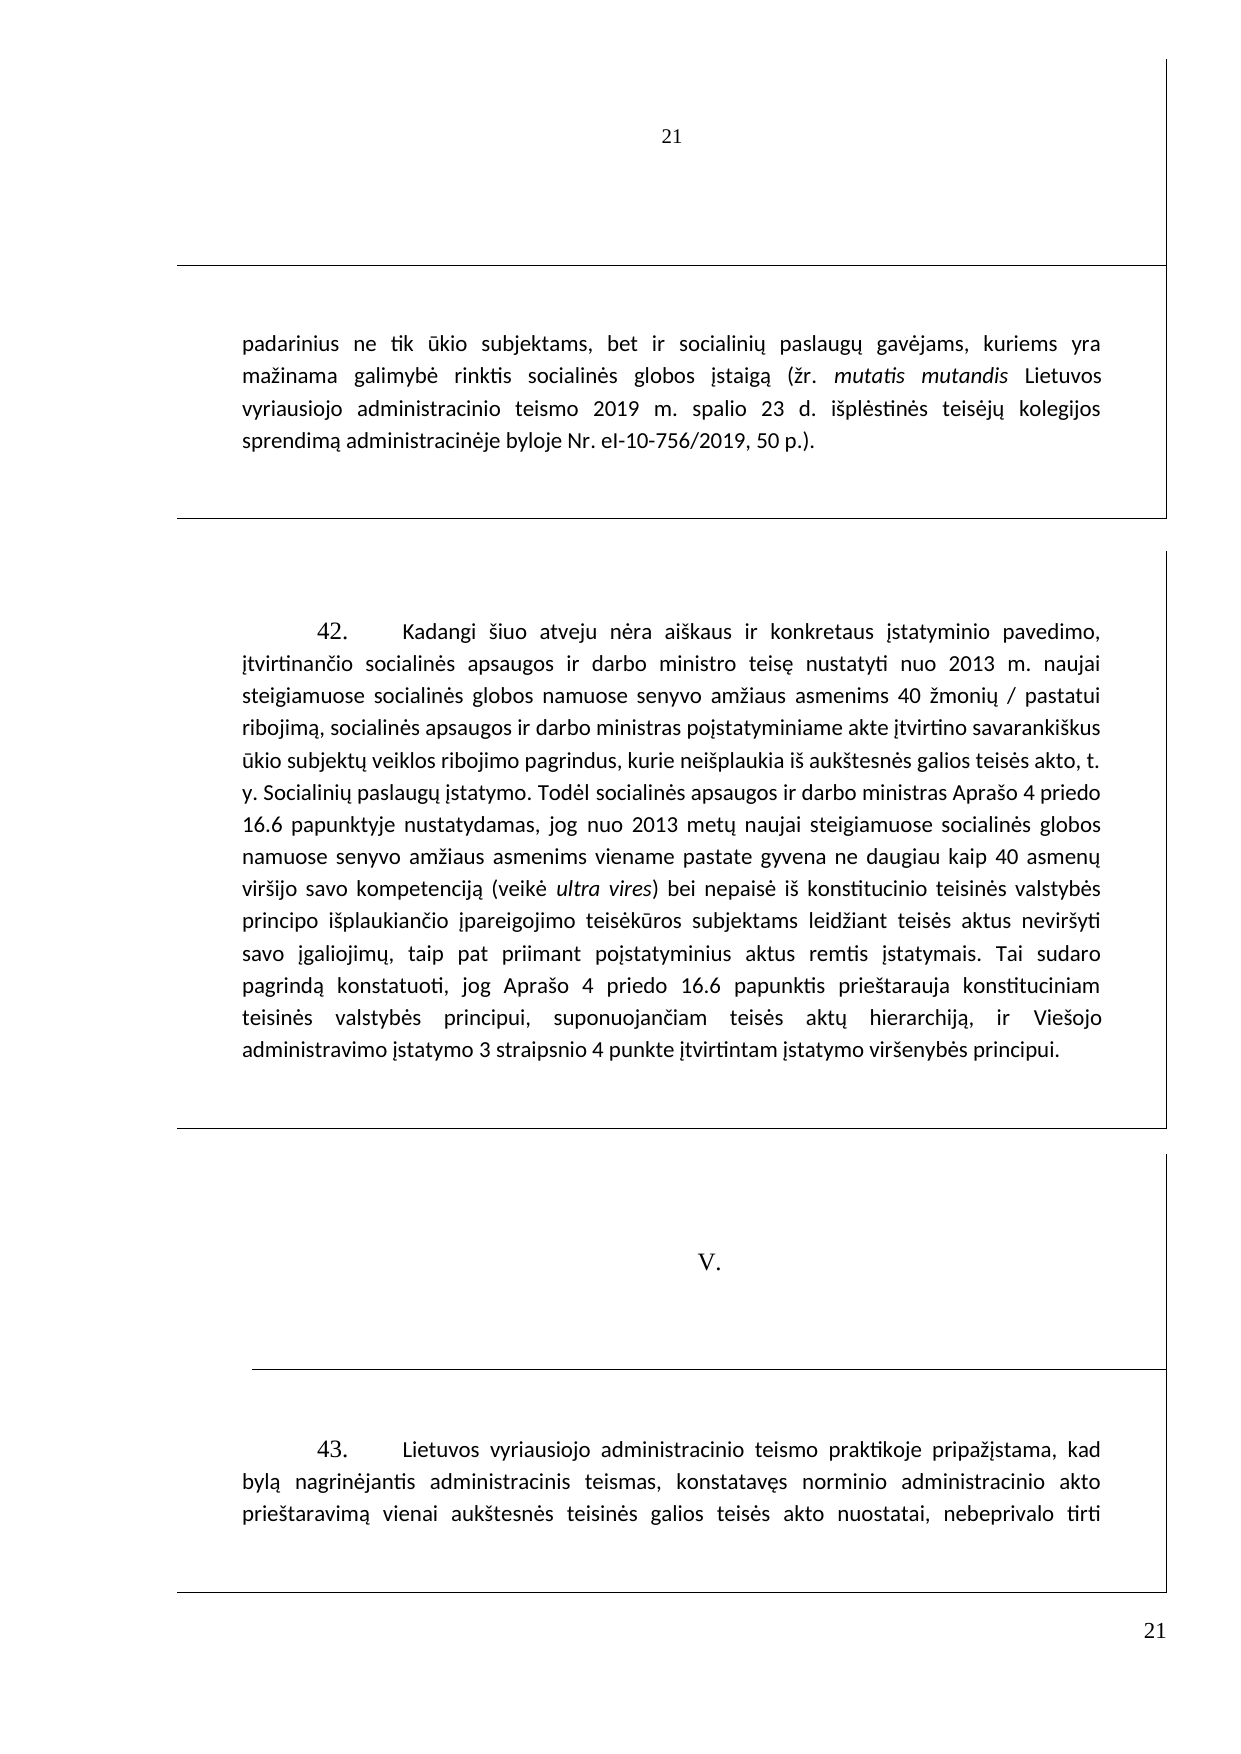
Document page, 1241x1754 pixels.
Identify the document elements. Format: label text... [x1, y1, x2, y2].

text V. [252, 1247, 1166, 1276]
text padarinius ne tik ūkio subjektams, bet ir socialinių paslaugų gavėjams, kuriems yra mažinama galimybė rinktis socialinės globos įstaigą (žr. mutatis mutandis Lietuvos vyriausiojo administracinio teismo 2019 m. spalio 23 d. išplėstinės teisėjų kolegijos sprendimą administracinėje byloje Nr. eI-10-756/2019, 50 p.). [177, 265, 1166, 518]
text 43. Lietuvos vyriausiojo administracinio teismo praktikoje pripažįstama, kad bylą nagrinėjantis administracinis teismas, konstatavęs norminio administracinio akto prieštaravimą vienai aukštesnės teisinės galios teisės akto nuostatai, nebeprivalo tirti [177, 1369, 1166, 1592]
text 42. Kadangi šiuo atveju nėra aiškaus ir konkretaus įstatyminio pavedimo, įtvirtinančio socialinės apsaugos ir darbo ministro teisę nustatyti nuo 2013 m. naujai steigiamuose socialinės globos namuose senyvo amžiaus asmenims 40 žmonių / pastatui ribojimą, socialinės apsaugos ir darbo ministras poįstatyminiame akte įtvirtino savarankiškus ūkio subjektų veiklos ribojimo pagrindus, kurie neišplaukia iš aukštesnės galios teisės akto, t. y. Socialinių paslaugų įstatymo. Todėl socialinės apsaugos ir darbo ministras Aprašo 4 priedo 16.6 papunktyje nustatydamas, jog nuo 2013 metų naujai steigiamuose socialinės globos namuose senyvo amžiaus asmenims viename pastate gyvena ne daugiau kaip 40 asmenų viršijo savo kompetenciją (veikė ultra vires) bei nepaisė iš konstitucinio teisinės valstybės principo išplaukiančio įpareigojimo teisėkūros subjektams leidžiant teisės aktus neviršyti savo įgaliojimų, taip pat priimant poįstatyminius aktus remtis įstatymais. Tai sudaro pagrindą konstatuoti, jog Aprašo 4 priedo 16.6 papunktis prieštarauja konstituciniam teisinės valstybės principui, suponuojančiam teisės aktų hierarchiją, ir Viešojo administravimo įstatymo 3 straipsnio 4 punkte įtvirtintam įstatymo viršenybės principui. [177, 551, 1166, 1128]
